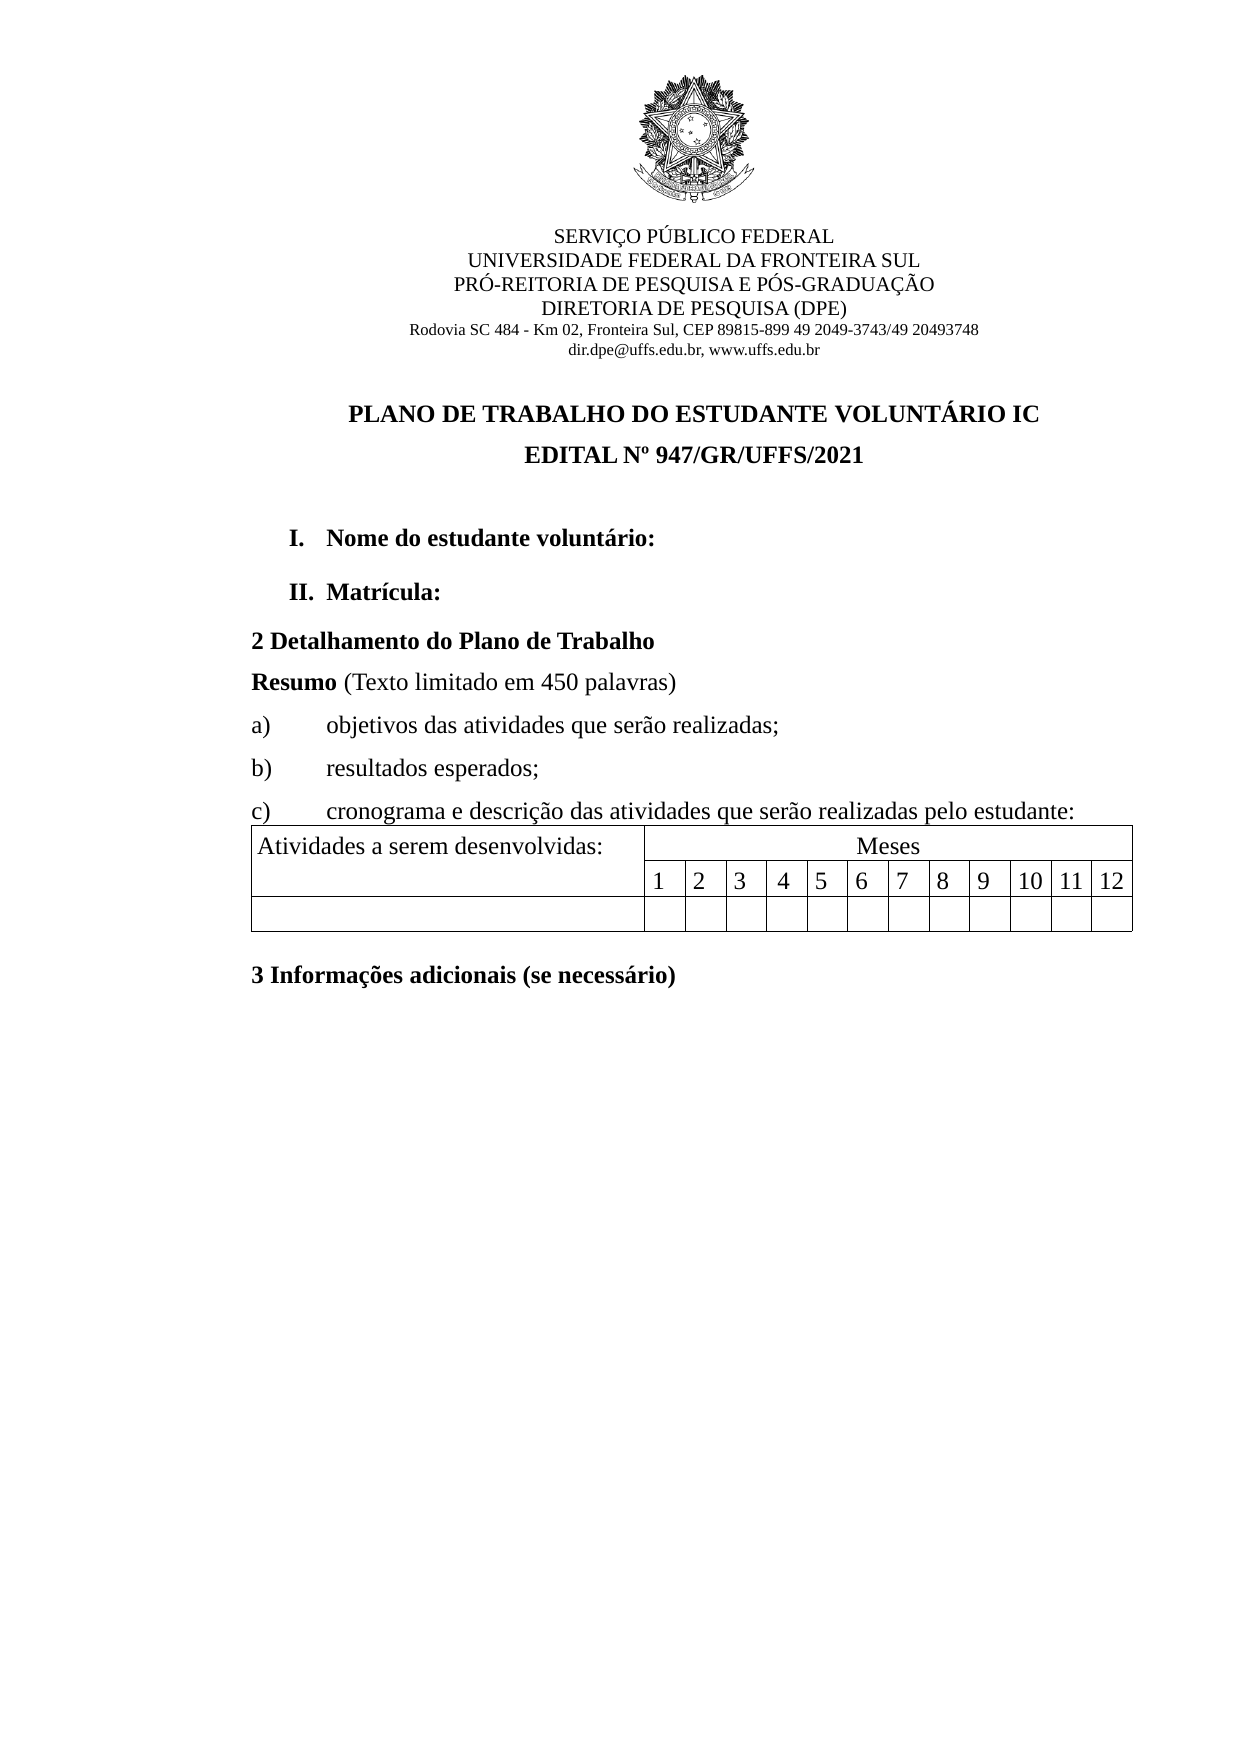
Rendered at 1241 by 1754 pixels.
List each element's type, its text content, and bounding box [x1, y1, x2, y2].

table_header Meses [645, 826, 1132, 860]
table_cell 9 [970, 861, 1010, 896]
table_cell 8 [930, 861, 969, 896]
text PLANO DE TRABALHO DO ESTUDANTE VOLUNTÁRIO IC [251, 399, 1137, 428]
text 2 Detalhamento do Plano de Trabalho [251, 626, 1137, 655]
table_cell [1011, 897, 1051, 931]
table_cell [645, 897, 685, 931]
table_cell 2 [686, 861, 726, 896]
table_cell [686, 897, 726, 931]
table_cell [808, 897, 847, 931]
table_cell [848, 897, 888, 931]
list Nome do estudante voluntário: [288, 523, 1137, 552]
table_cell 6 [848, 861, 888, 896]
list resultados esperados; [251, 753, 1137, 782]
table_cell 10 [1011, 861, 1051, 896]
list Matrícula: [288, 577, 1137, 605]
table_cell [767, 897, 807, 931]
text 3 Informações adicionais (se necessário) [251, 960, 1137, 989]
table_cell 7 [889, 861, 929, 896]
table_cell [970, 897, 1010, 931]
list objetivos das atividades que serão realizadas; [251, 710, 1137, 739]
table_cell [889, 897, 929, 931]
table_cell 3 [727, 861, 766, 896]
table_cell 1 [645, 861, 685, 896]
table_cell [727, 897, 766, 931]
table_cell [1092, 897, 1132, 931]
list cronograma e descrição das atividades que serão realizadas pelo estudante: [251, 796, 1137, 825]
table_cell 5 [808, 861, 847, 896]
table_cell [252, 897, 644, 931]
table_cell 4 [767, 861, 807, 896]
table_cell 11 [1052, 861, 1091, 896]
table_cell 12 [1092, 861, 1132, 896]
text Resumo (Texto limitado em 450 palavras) [251, 667, 1137, 696]
text EDITAL Nº 947/GR/UFFS/2021 [251, 440, 1137, 469]
table_header Atividades a serem desenvolvidas: [252, 826, 644, 896]
table_cell [930, 897, 969, 931]
table_cell [1052, 897, 1091, 931]
